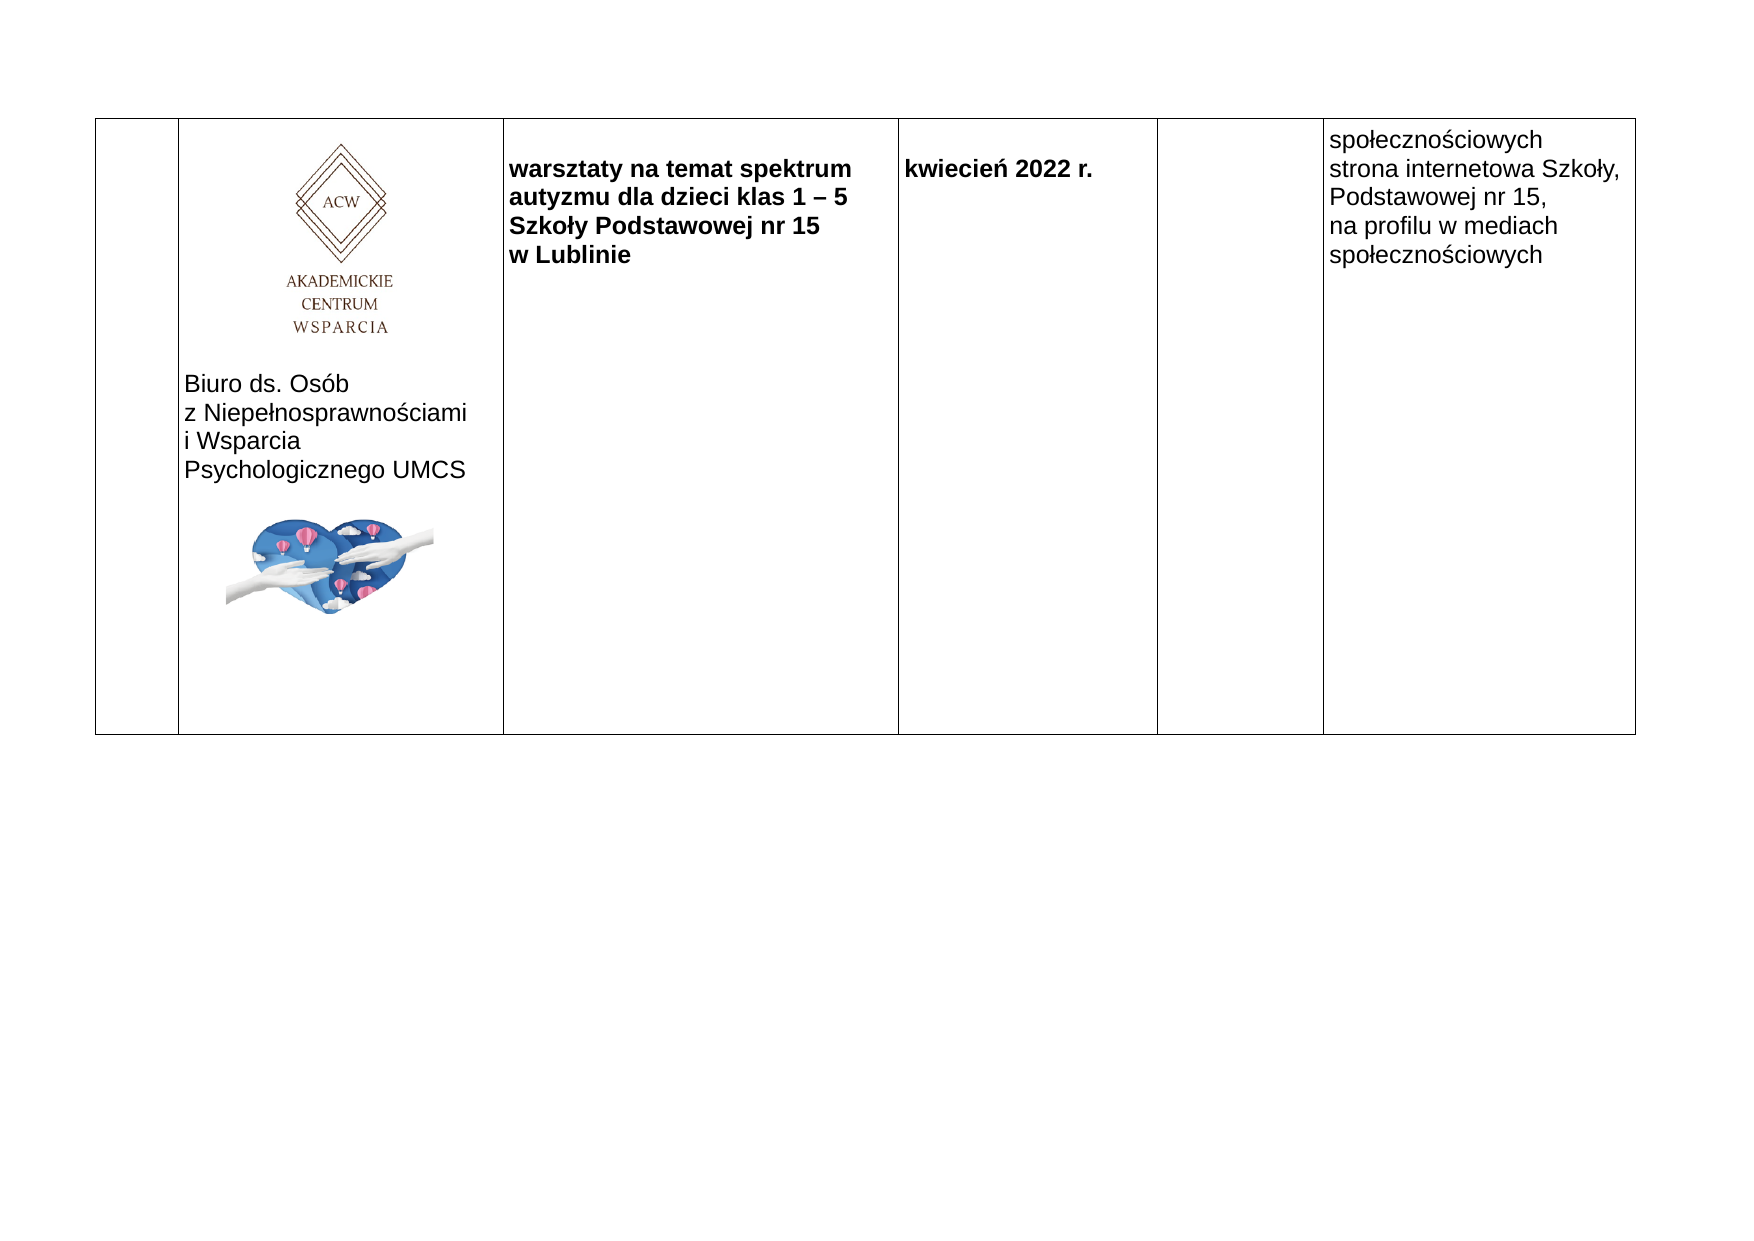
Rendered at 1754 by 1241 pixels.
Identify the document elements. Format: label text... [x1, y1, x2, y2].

table_cell społecznościowych strona internetowa Szkoły, Podstawowej nr 15, na profilu w mediach społecznościowych [1324, 119, 1635, 734]
table_cell Biuro ds. Osób z Niepełnosprawnościami i Wsparcia Psychologicznego UMCS [179, 119, 503, 734]
table_cell warsztaty na temat spektrum autyzmu dla dzieci klas 1 – 5 Szkoły Podstawowej nr 15 w Lublinie [504, 119, 898, 734]
table_cell [1158, 119, 1323, 734]
picture [231, 125, 450, 369]
picture [225, 488, 438, 640]
table_cell [96, 119, 178, 734]
table_cell kwiecień 2022 r. [899, 119, 1157, 734]
